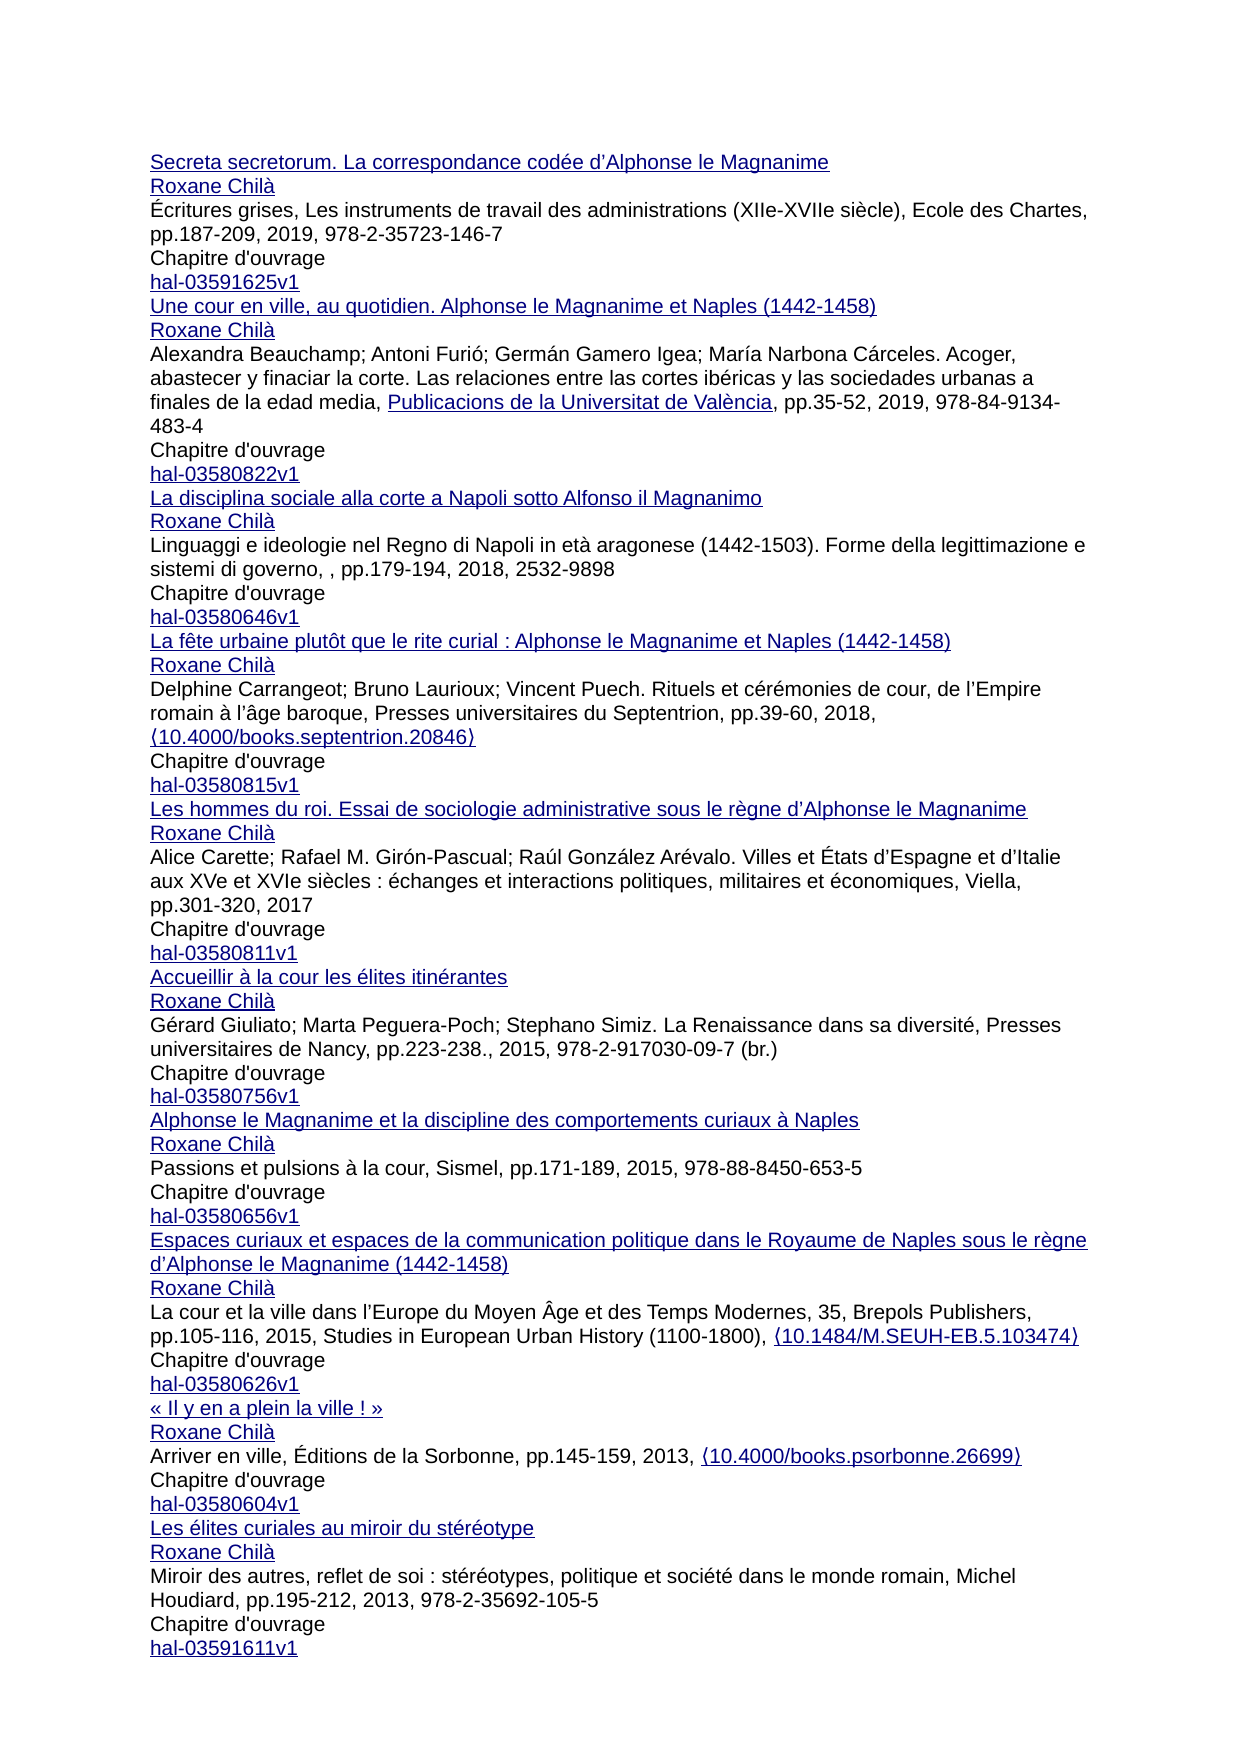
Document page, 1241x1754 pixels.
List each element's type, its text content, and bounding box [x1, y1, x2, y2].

table_cell Les élites curiales au miroir du stéréotype Roxane Chilà Miroir des autres, reflet de soi : stéréotypes, politique et société dans le monde romain, Michel Houdiard, pp.195-212, 2013, 978-2-35692-105-5 Chapitre d'ouvrage hal-03591611v1 [150, 1516, 1090, 1659]
table_cell La disciplina sociale alla corte a Napoli sotto Alfonso il Magnanimo Roxane Chilà Linguaggi e ideologie nel Regno di Napoli in età aragonese (1442-1503). Forme della legittimazione e sistemi di governo, , pp.179-194, 2018, 2532-9898 Chapitre d'ouvrage hal-03580646v1 [150, 485, 1090, 629]
table_cell Secreta secretorum. La correspondance codée d’Alphonse le Magnanime Roxane Chilà Écritures grises, Les instruments de travail des administrations (XIIe-XVIIe siècle), Ecole des Chartes, pp.187-209, 2019, 978-2-35723-146-7 Chapitre d'ouvrage hal-03591625v1 [150, 150, 1090, 294]
table_cell Espaces curiaux et espaces de la communication politique dans le Royaume de Naples sous le règne d’Alphonse le Magnanime (1442-1458) Roxane Chilà La cour et la ville dans l’Europe du Moyen Âge et des Temps Modernes, 35, Brepols Publishers, pp.105-116, 2015, Studies in European Urban History (1100-1800), ⟨10.1484/M.SEUH-EB.5.103474⟩ Chapitre d'ouvrage hal-03580626v1 [150, 1228, 1090, 1396]
table_cell Accueillir à la cour les élites itinérantes Roxane Chilà Gérard Giuliato; Marta Peguera-Poch; Stephano Simiz. La Renaissance dans sa diversité, Presses universitaires de Nancy, pp.223-238., 2015, 978-2-917030-09-7 (br.) Chapitre d'ouvrage hal-03580756v1 [150, 965, 1090, 1108]
table_cell « Il y en a plein la ville ! » Roxane Chilà Arriver en ville, Éditions de la Sorbonne, pp.145-159, 2013, ⟨10.4000/books.psorbonne.26699⟩ Chapitre d'ouvrage hal-03580604v1 [150, 1396, 1090, 1516]
table_cell La fête urbaine plutôt que le rite curial : Alphonse le Magnanime et Naples (1442-1458) Roxane Chilà Delphine Carrangeot; Bruno Laurioux; Vincent Puech. Rituels et cérémonies de cour, de l’Empire romain à l’âge baroque, Presses universitaires du Septentrion, pp.39-60, 2018, ⟨10.4000/books.septentrion.20846⟩ Chapitre d'ouvrage hal-03580815v1 [150, 629, 1090, 797]
table_cell Une cour en ville, au quotidien. Alphonse le Magnanime et Naples (1442-1458) Roxane Chilà Alexandra Beauchamp; Antoni Furió; Germán Gamero Igea; María Narbona Cárceles. Acoger, abastecer y finaciar la corte. Las relaciones entre las cortes ibéricas y las sociedades urbanas a finales de la edad media, Publicacions de la Universitat de València, pp.35-52, 2019, 978-84-9134-483-4 Chapitre d'ouvrage hal-03580822v1 [150, 294, 1090, 485]
table_cell Les hommes du roi. Essai de sociologie administrative sous le règne d’Alphonse le Magnanime Roxane Chilà Alice Carette; Rafael M. Girón-Pascual; Raúl González Arévalo. Villes et États d’Espagne et d’Italie aux XVe et XVIe siècles : échanges et interactions politiques, militaires et économiques, Viella, pp.301-320, 2017 Chapitre d'ouvrage hal-03580811v1 [150, 797, 1090, 964]
table_cell Alphonse le Magnanime et la discipline des comportements curiaux à Naples Roxane Chilà Passions et pulsions à la cour, Sismel, pp.171-189, 2015, 978-88-8450-653-5 Chapitre d'ouvrage hal-03580656v1 [150, 1108, 1090, 1228]
